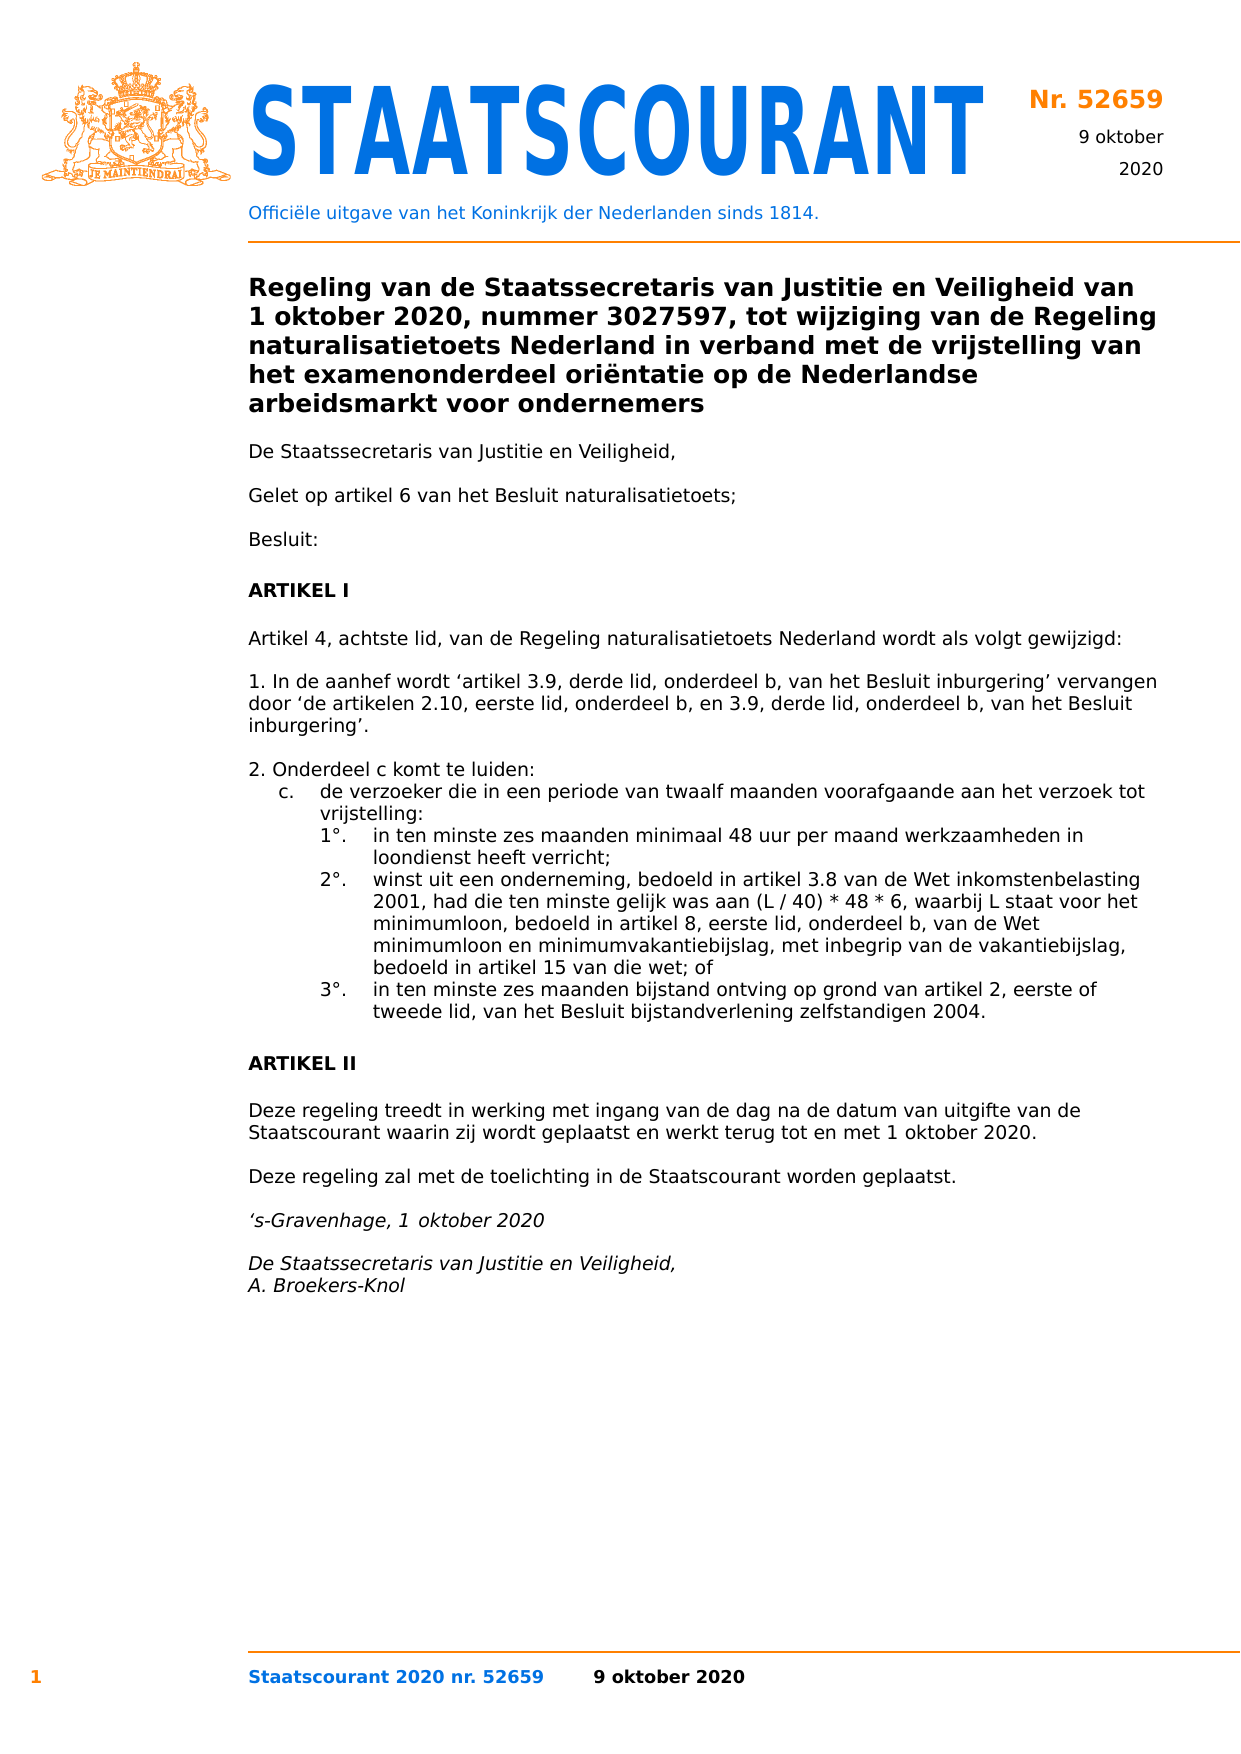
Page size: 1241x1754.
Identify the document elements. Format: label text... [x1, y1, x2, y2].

text De Staatssecretaris van Justitie en Veiligheid, [248, 441, 1163, 463]
table_cell 9 oktober [998, 121, 1240, 153]
subtitle Regeling van de Staatssecretaris van Justitie en Veiligheid van 1 oktober 2020, nummer 3027597, tot wijziging van de Regeling naturalisatietoets Nederland in verband met de vrijstelling van het examenonderdeel oriëntatie op de Nederlandse arbeidsmarkt voor ondernemers [248, 273, 1163, 419]
text 2. Onderdeel c komt te luiden: [248, 759, 1163, 781]
text Besluit: [248, 528, 1163, 550]
table_cell Officiële uitgave van het Koninkrijk der Nederlanden sinds 1814. [248, 203, 1240, 241]
table_header STAATSCOURANT [248, 62, 998, 203]
subtitle ARTIKEL II [248, 1053, 1163, 1075]
text 3°. in ten minste zes maanden bijstand ontving op grond van artikel 2, eerste of tweede lid, van het Besluit bijstandverlening zelfstandigen 2004. [319, 979, 1163, 1023]
text 2°. winst uit een onderneming, bedoeld in artikel 3.8 van de Wet inkomstenbelasting 2001, had die ten minste gelijk was aan (L / 40) * 48 * 6, waarbij L staat voor het minimumloon, bedoeld in artikel 8, eerste lid, onderdeel b, van de Wet minimumloon en minimumvakantiebijslag, met inbegrip van de vakantiebijslag, bedoeld in artikel 15 van die wet; of [319, 869, 1163, 979]
text Gelet op artikel 6 van het Besluit naturalisatietoets; [248, 484, 1163, 507]
table_header [25, 62, 248, 241]
text c. de verzoeker die in een periode van twaalf maanden voorafgaande aan het verzoek tot vrijstelling: [278, 781, 1163, 825]
text De Staatssecretaris van Justitie en Veiligheid, A. Broekers-Knol [248, 1253, 1163, 1297]
text 1°. in ten minste zes maanden minimaal 48 uur per maand werkzaamheden in loondienst heeft verricht; [319, 825, 1163, 869]
text 1. In de aanhef wordt ‘artikel 3.9, derde lid, onderdeel b, van het Besluit inburgering’ vervangen door ‘de artikelen 2.10, eerste lid, onderdeel b, en 3.9, derde lid, onderdeel b, van het Besluit inburgering’. [248, 671, 1163, 737]
text ‘s-Gravenhage, 1 oktober 2020 [248, 1209, 1163, 1231]
table_cell 2020 [998, 153, 1240, 203]
table_header Nr. 52659 [998, 62, 1240, 121]
text Deze regeling treedt in werking met ingang van de dag na de datum van uitgifte van de Staatscourant waarin zij wordt geplaatst en werkt terug tot en met 1 oktober 2020. [248, 1100, 1163, 1144]
picture [41, 62, 231, 186]
text Artikel 4, achtste lid, van de Regeling naturalisatietoets Nederland wordt als volgt gewijzigd: [248, 627, 1163, 649]
subtitle ARTIKEL I [248, 580, 1163, 602]
text Deze regeling zal met de toelichting in de Staatscourant worden geplaatst. [248, 1166, 1163, 1188]
